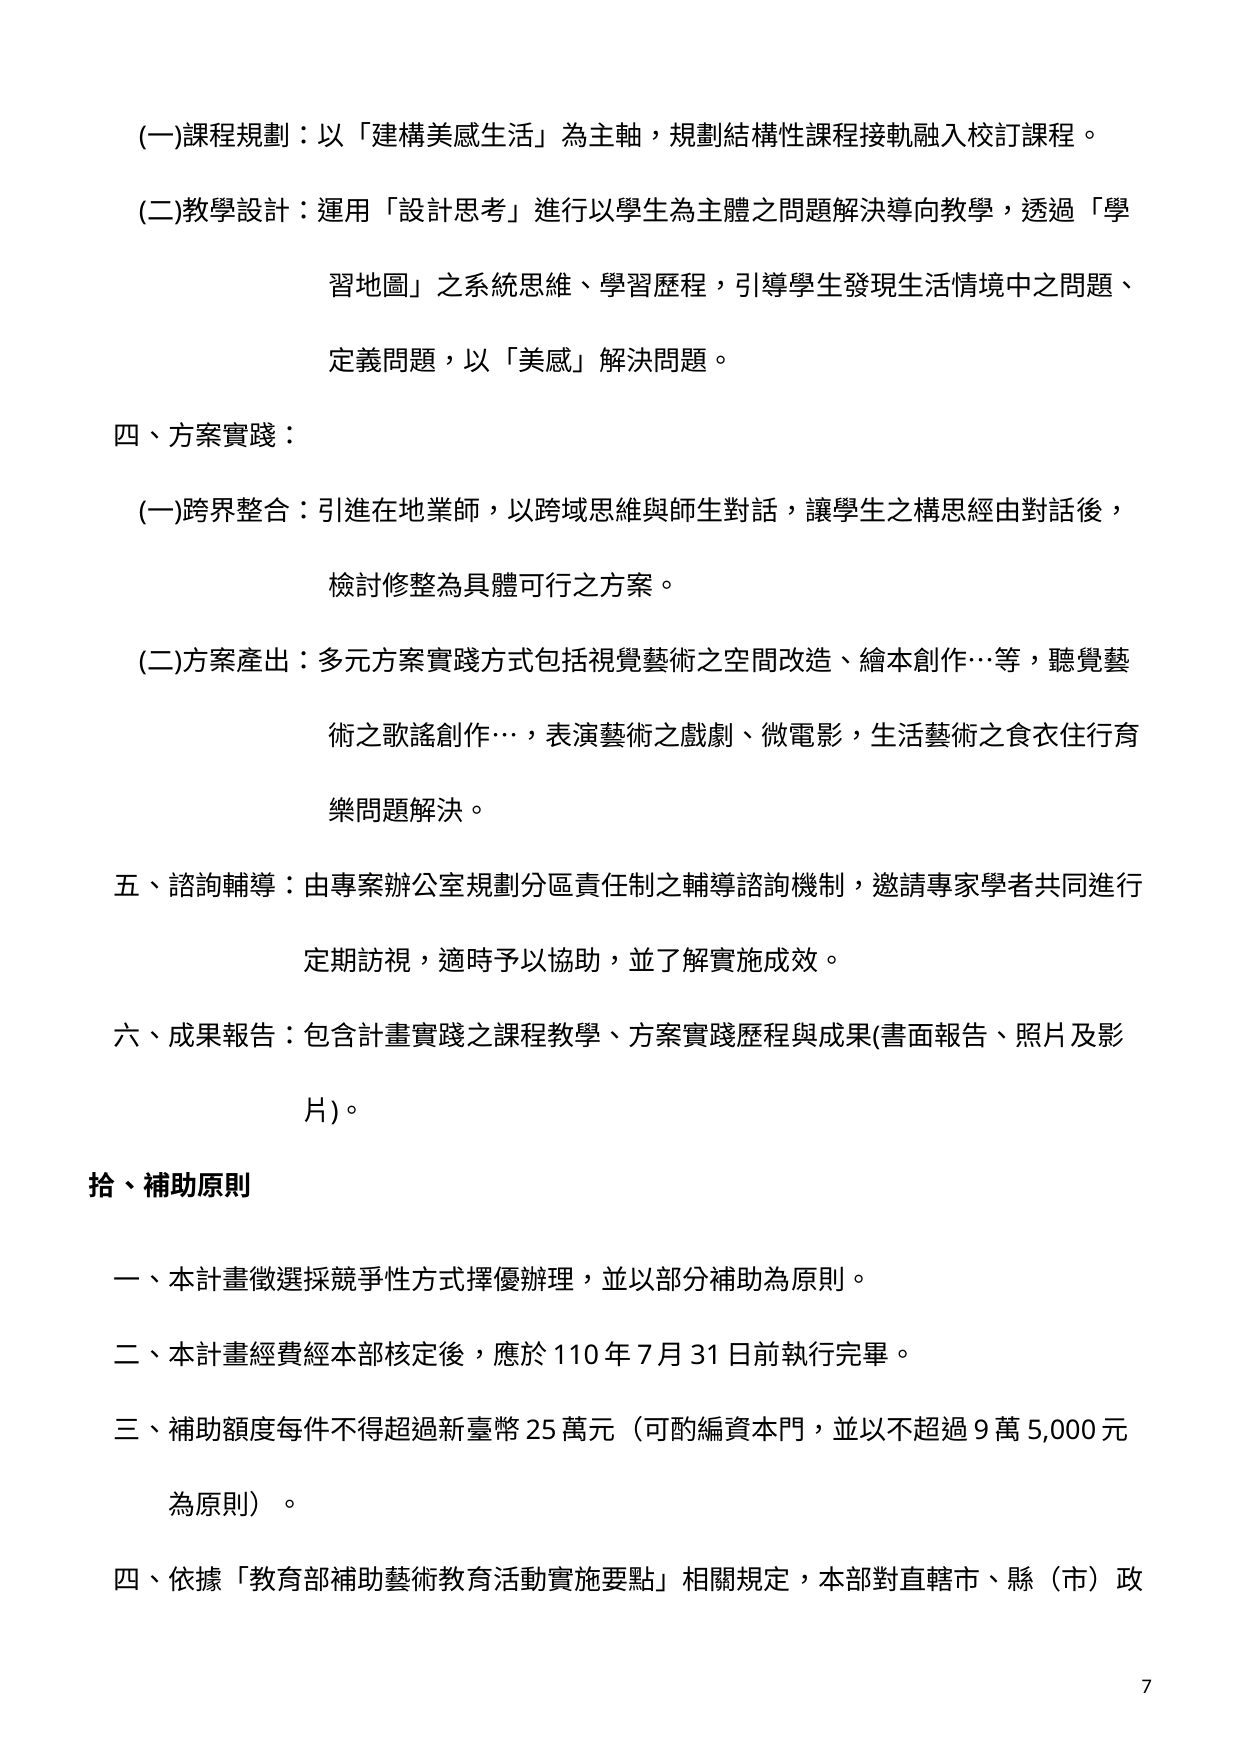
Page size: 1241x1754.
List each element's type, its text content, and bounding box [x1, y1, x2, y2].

text (二)教學設計：運用「設計思考」進行以學生為主體之問題解決導向教學，透過「學習地圖」之系統思維、學習歷程，引導學生發現生活情境中之問題、定義問題，以「美感」解決問題。 [139, 164, 1152, 389]
text 三、補助額度每件不得超過新臺幣25萬元（可酌編資本門，並以不超過9萬5,000元為原則）。 [114, 1384, 1152, 1534]
text 拾、補助原則 [89, 1139, 1152, 1214]
text 四、依據「教育部補助藝術教育活動實施要點」相關規定，本部對直轄市、縣（市）政 [114, 1534, 1152, 1609]
text (二)方案產出：多元方案實踐方式包括視覺藝術之空間改造、繪本創作…等，聽覺藝術之歌謠創作…，表演藝術之戲劇、微電影，生活藝術之食衣住行育樂問題解決。 [139, 614, 1152, 839]
text 五、諮詢輔導：由專案辦公室規劃分區責任制之輔導諮詢機制，邀請專家學者共同進行定期訪視，適時予以協助，並了解實施成效。 [114, 839, 1152, 989]
text 四、方案實踐： [114, 389, 1152, 464]
text (一)跨界整合：引進在地業師，以跨域思維與師生對話，讓學生之構思經由對話後，檢討修整為具體可行之方案。 [139, 464, 1152, 614]
text 二、本計畫經費經本部核定後，應於110年7月31日前執行完畢。 [114, 1309, 1152, 1384]
text (一)課程規劃：以「建構美感生活」為主軸，規劃結構性課程接軌融入校訂課程。 [139, 89, 1152, 164]
text 一、本計畫徵選採競爭性方式擇優辦理，並以部分補助為原則。 [114, 1234, 1152, 1309]
text 六、成果報告：包含計畫實踐之課程教學、方案實踐歷程與成果(書面報告、照片及影片)。 [114, 989, 1152, 1139]
